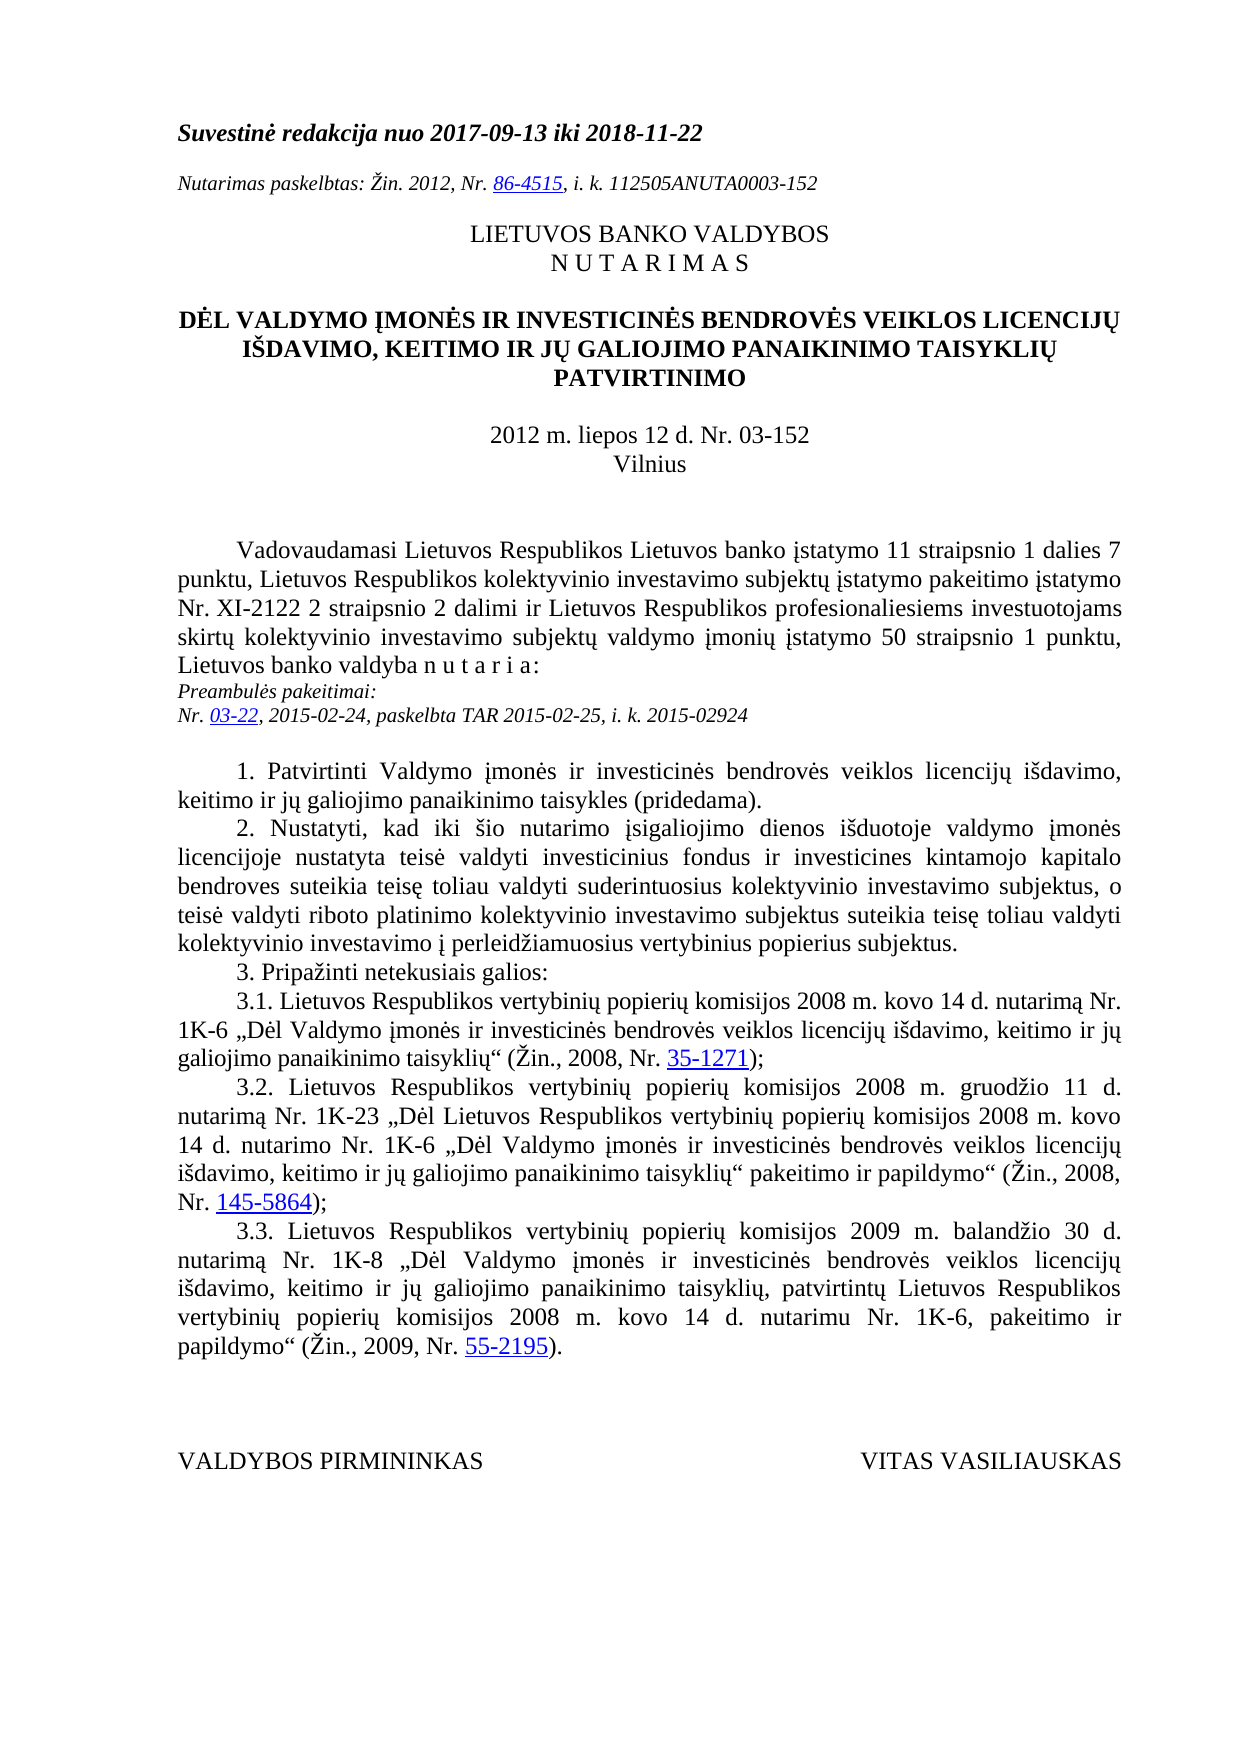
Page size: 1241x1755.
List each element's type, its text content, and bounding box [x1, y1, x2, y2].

text Suvestinė redakcija nuo 2017-09-13 iki 2018-11-22 [177, 118, 1122, 147]
text Nr. 03-22, 2015-02-24, paskelbta TAR 2015-02-25, i. k. 2015-02924 [177, 703, 1122, 727]
text 1. Patvirtinti Valdymo įmonės ir investicinės bendrovės veiklos licencijų išdavimo, keitimo ir jų galiojimo panaikinimo taisykles (pridedama). [177, 756, 1122, 813]
text Vadovaudamasi Lietuvos Respublikos Lietuvos banko įstatymo 11 straipsnio 1 dalies 7 punktu, Lietuvos Respublikos kolektyvinio investavimo subjektų įstatymo pakeitimo įstatymo Nr. XI-2122 2 straipsnio 2 dalimi ir Lietuvos Respublikos profesionaliesiems investuotojams skirtų kolektyvinio investavimo subjektų valdymo įmonių įstatymo 50 straipsnio 1 punktu, Lietuvos banko valdyba nutaria: [177, 535, 1122, 679]
text 3.1. Lietuvos Respublikos vertybinių popierių komisijos 2008 m. kovo 14 d. nutarimą Nr. 1K-6 „Dėl Valdymo įmonės ir investicinės bendrovės veiklos licencijų išdavimo, keitimo ir jų galiojimo panaikinimo taisyklių“ (Žin., 2008, Nr. 35-1271); [177, 986, 1122, 1072]
text LIETUVOS BANKO VALDYBOS [177, 219, 1122, 248]
text N U T A R I M A S [177, 248, 1122, 277]
text 3. Pripažinti netekusiais galios: [177, 957, 1122, 986]
text Preambulės pakeitimai: [177, 679, 1122, 703]
text 2012 m. liepos 12 d. Nr. 03-152 [177, 420, 1122, 449]
text 3.3. Lietuvos Respublikos vertybinių popierių komisijos 2009 m. balandžio 30 d. nutarimą Nr. 1K-8 „Dėl Valdymo įmonės ir investicinės bendrovės veiklos licencijų išdavimo, keitimo ir jų galiojimo panaikinimo taisyklių, patvirtintų Lietuvos Respublikos vertybinių popierių komisijos 2008 m. kovo 14 d. nutarimu Nr. 1K-6, pakeitimo ir papildymo“ (Žin., 2009, Nr. 55-2195). [177, 1216, 1122, 1360]
text Nutarimas paskelbtas: Žin. 2012, Nr. 86-4515, i. k. 112505ANUTA0003-152 [177, 171, 1122, 195]
text Vilnius [177, 449, 1122, 478]
text Valdybos pirmininkas Vitas Vasiliauskas [177, 1446, 1122, 1475]
text DĖL Valdymo įmonės ir investicinės bendrovės veiklos licencijų išdavimo, keitimo ir jų galiojimo panaikinimo taisyklių patvirtinimo [177, 305, 1122, 392]
text 3.2. Lietuvos Respublikos vertybinių popierių komisijos 2008 m. gruodžio 11 d. nutarimą Nr. 1K-23 „Dėl Lietuvos Respublikos vertybinių popierių komisijos 2008 m. kovo 14 d. nutarimo Nr. 1K-6 „Dėl Valdymo įmonės ir investicinės bendrovės veiklos licencijų išdavimo, keitimo ir jų galiojimo panaikinimo taisyklių“ pakeitimo ir papildymo“ (Žin., 2008, Nr. 145-5864); [177, 1072, 1122, 1216]
text 2. Nustatyti, kad iki šio nutarimo įsigaliojimo dienos išduotoje valdymo įmonės licencijoje nustatyta teisė valdyti investicinius fondus ir investicines kintamojo kapitalo bendroves suteikia teisę toliau valdyti suderintuosius kolektyvinio investavimo subjektus, o teisė valdyti riboto platinimo kolektyvinio investavimo subjektus suteikia teisę toliau valdyti kolektyvinio investavimo į perleidžiamuosius vertybinius popierius subjektus. [177, 813, 1122, 957]
